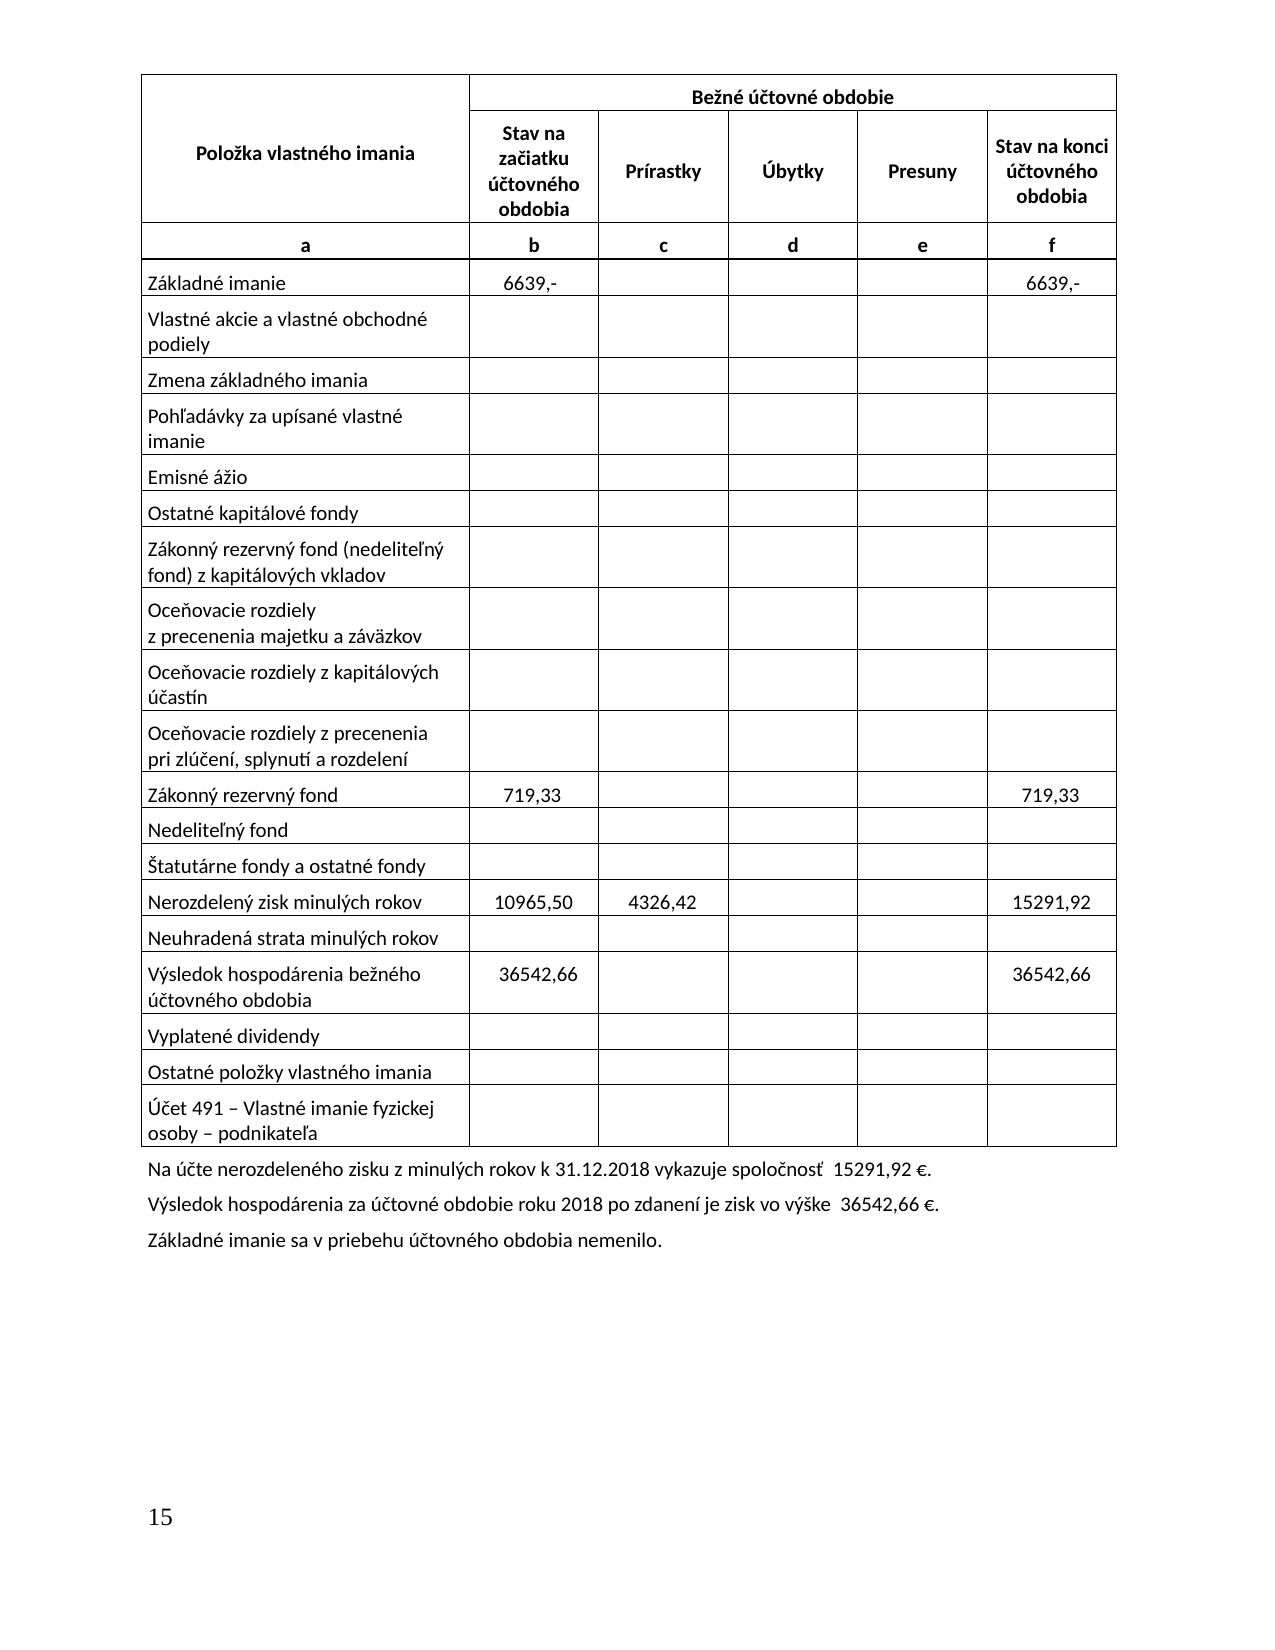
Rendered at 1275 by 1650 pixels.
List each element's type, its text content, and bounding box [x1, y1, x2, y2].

table_cell Úbytky [729, 111, 857, 222]
table_cell [599, 296, 728, 357]
table_cell Prírastky [599, 111, 728, 222]
table_cell [858, 260, 987, 295]
table_cell [470, 394, 598, 454]
table_cell [599, 588, 728, 648]
table_cell [988, 588, 1116, 648]
table_cell [729, 260, 857, 295]
table_cell d [729, 223, 857, 258]
table_cell [470, 588, 598, 648]
table_cell Ostatné kapitálové fondy [142, 491, 469, 526]
table_cell [729, 650, 857, 710]
table_cell [599, 650, 728, 710]
table_cell Základné imanie [142, 260, 469, 295]
table_cell [988, 527, 1116, 587]
table_cell Vyplatené dividendy [142, 1014, 469, 1048]
table_cell Emisné ážio [142, 455, 469, 490]
table_cell [858, 527, 987, 587]
table_cell [599, 844, 728, 879]
table_cell [470, 358, 598, 393]
table_cell [858, 1085, 987, 1146]
table_cell [470, 296, 598, 357]
table_cell [858, 1014, 987, 1048]
table_cell e [858, 223, 987, 258]
table_cell 719,33 [470, 772, 598, 807]
table_cell [599, 491, 728, 526]
table_cell [988, 491, 1116, 526]
table_cell [729, 880, 857, 915]
table_cell Zákonný rezervný fond (nedeliteľný fond) z kapitálových vkladov [142, 527, 469, 587]
table_cell [729, 808, 857, 843]
table_cell [988, 808, 1116, 843]
table_cell [729, 1014, 857, 1048]
table_cell [858, 394, 987, 454]
table_cell [988, 296, 1116, 357]
table_header Bežné účtovné obdobie [470, 75, 1116, 110]
table_cell [858, 916, 987, 951]
table_cell Oceňovacie rozdiely z precenenia pri zlúčení, splynutí a rozdelení [142, 711, 469, 771]
table_cell Zmena základného imania [142, 358, 469, 393]
table_cell [858, 650, 987, 710]
table_cell [729, 916, 857, 951]
table_cell [470, 1014, 598, 1048]
table_cell 719,33 [988, 772, 1116, 807]
table_cell [599, 1050, 728, 1084]
table_cell Nedeliteľný fond [142, 808, 469, 843]
table_cell Štatutárne fondy a ostatné fondy [142, 844, 469, 879]
table_cell Stav na začiatku účtovného obdobia [470, 111, 598, 222]
table_cell [599, 916, 728, 951]
table_cell Neuhradená strata minulých rokov [142, 916, 469, 951]
table_cell [729, 1085, 857, 1146]
table_cell 10965,50 [470, 880, 598, 915]
table_cell [858, 844, 987, 879]
table_cell [988, 455, 1116, 490]
table_cell [599, 394, 728, 454]
table_cell [988, 394, 1116, 454]
table_cell [729, 491, 857, 526]
table_cell [858, 588, 987, 648]
table_cell [858, 952, 987, 1012]
table_cell [470, 916, 598, 951]
table_cell [599, 260, 728, 295]
table_cell [988, 1085, 1116, 1146]
table_cell [858, 1050, 987, 1084]
table_cell [858, 772, 987, 807]
table_cell b [470, 223, 598, 258]
text Na účte nerozdeleného zisku z minulých rokov k 31.12.2018 vykazuje spoločnosť 15291,92 €. [148, 1156, 1127, 1182]
table_cell [470, 1085, 598, 1146]
table_cell f [988, 223, 1116, 258]
table_cell [729, 455, 857, 490]
table_cell [599, 358, 728, 393]
table_cell Stav na konci účtovného obdobia [988, 111, 1116, 222]
table_cell 36542,66 [470, 952, 598, 1012]
table_cell Presuny [858, 111, 987, 222]
table_cell [599, 952, 728, 1012]
table_cell Nerozdelený zisk minulých rokov [142, 880, 469, 915]
table_cell [599, 527, 728, 587]
table_cell [858, 296, 987, 357]
table_cell [470, 711, 598, 771]
table_cell Oceňovacie rozdiely z precenenia majetku a záväzkov [142, 588, 469, 648]
table_cell a [142, 223, 469, 258]
table_cell [470, 491, 598, 526]
table_cell [599, 772, 728, 807]
table_cell [470, 808, 598, 843]
table_cell [729, 952, 857, 1012]
table_cell [988, 711, 1116, 771]
table_cell [599, 808, 728, 843]
table_cell [599, 711, 728, 771]
text Výsledok hospodárenia za účtovné obdobie roku 2018 po zdanení je zisk vo výške 36542,66 €. [148, 1192, 1127, 1217]
table_cell Výsledok hospodárenia bežného účtovného obdobia [142, 952, 469, 1012]
table_cell [729, 772, 857, 807]
table_cell [729, 711, 857, 771]
table_cell [988, 358, 1116, 393]
table_cell [988, 1050, 1116, 1084]
table_cell 15291,92 [988, 880, 1116, 915]
table_header Položka vlastného imania [142, 75, 469, 222]
table_cell 4326,42 [599, 880, 728, 915]
table_cell 6639,- [470, 260, 598, 295]
table_cell Ostatné položky vlastného imania [142, 1050, 469, 1084]
table_cell [858, 491, 987, 526]
table_cell 36542,66 [988, 952, 1116, 1012]
table_cell [988, 844, 1116, 879]
table_cell [729, 844, 857, 879]
table_cell [599, 1085, 728, 1146]
table_cell [858, 808, 987, 843]
table_cell [858, 880, 987, 915]
table_cell Pohľadávky za upísané vlastné imanie [142, 394, 469, 454]
table_cell [729, 296, 857, 357]
table_cell [858, 358, 987, 393]
table_cell 6639,- [988, 260, 1116, 295]
table_cell [599, 1014, 728, 1048]
table_cell [470, 844, 598, 879]
table_cell [858, 455, 987, 490]
table_cell [729, 394, 857, 454]
table_cell [988, 1014, 1116, 1048]
table_cell [729, 588, 857, 648]
table_cell [599, 455, 728, 490]
table_cell Oceňovacie rozdiely z kapitálových účastín [142, 650, 469, 710]
table_cell Zákonný rezervný fond [142, 772, 469, 807]
table_cell [729, 527, 857, 587]
table_cell [470, 455, 598, 490]
table_cell Vlastné akcie a vlastné obchodné podiely [142, 296, 469, 357]
table_cell Účet 491 – Vlastné imanie fyzickej osoby – podnikateľa [142, 1085, 469, 1146]
table_cell [470, 1050, 598, 1084]
table_cell [988, 916, 1116, 951]
table_cell [858, 711, 987, 771]
table_cell [988, 650, 1116, 710]
table_cell [470, 650, 598, 710]
table_cell [470, 527, 598, 587]
table_cell [729, 1050, 857, 1084]
table_cell c [599, 223, 728, 258]
text Základné imanie sa v priebehu účtovného obdobia nemenilo. [148, 1227, 1127, 1252]
table_cell [729, 358, 857, 393]
